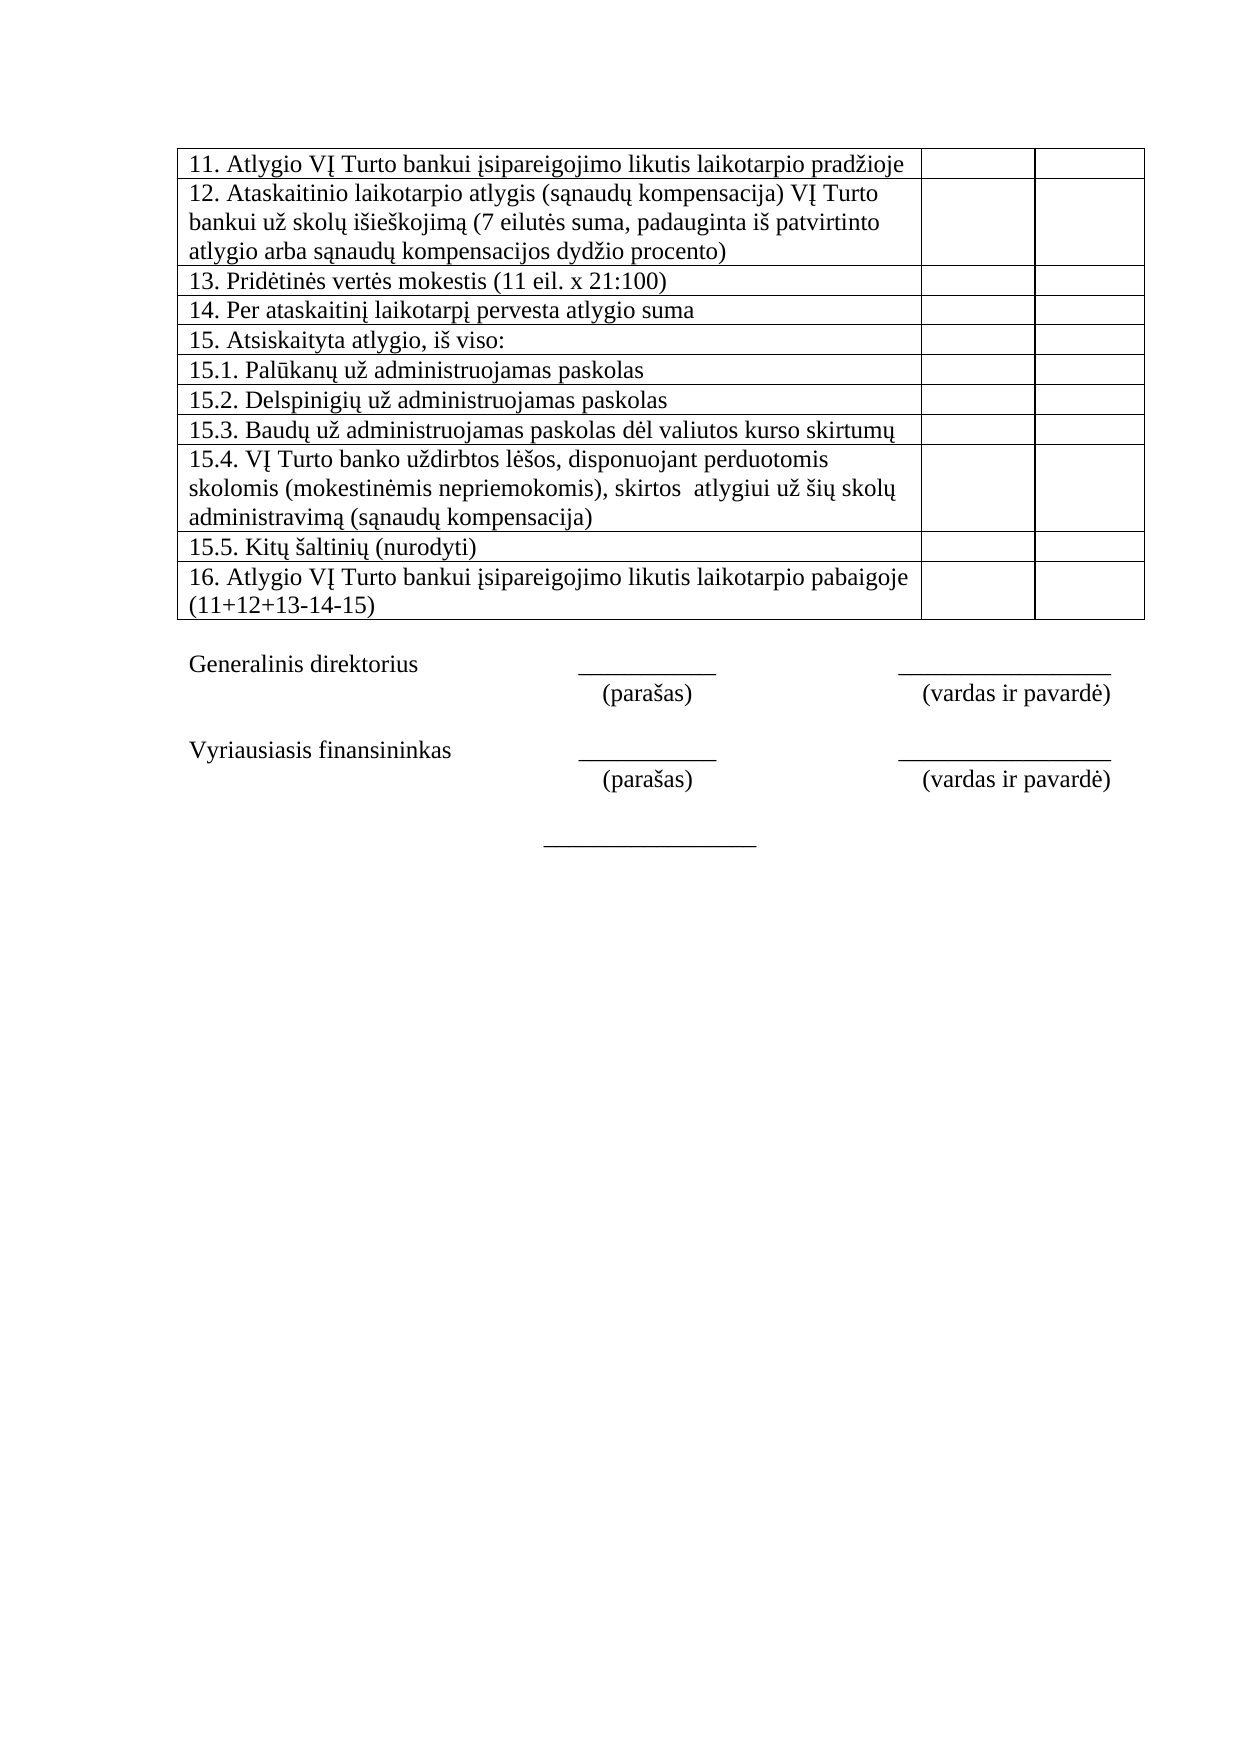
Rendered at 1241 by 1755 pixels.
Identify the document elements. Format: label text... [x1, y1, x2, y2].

table_cell [922, 415, 1034, 443]
table_header Generalinis direktorius [177, 649, 490, 706]
table_cell 15.5. Kitų šaltinių (nurodyti) [178, 532, 921, 561]
table_cell 16. Atlygio VĮ Turto bankui įsipareigojimo likutis laikotarpio pabaigoje (11+12+13-14-15) [178, 562, 921, 619]
table_header ___________ (parašas) [490, 649, 804, 706]
table_cell [1036, 415, 1144, 443]
table_cell [922, 532, 1034, 561]
table_cell [922, 355, 1034, 384]
table_cell [1036, 296, 1144, 324]
table_cell [1036, 445, 1144, 531]
table_cell 14. Per ataskaitinį laikotarpį pervesta atlygio suma [178, 296, 921, 324]
table_cell [1036, 266, 1144, 294]
table_cell 11. Atlygio VĮ Turto bankui įsipareigojimo likutis laikotarpio pradžioje [178, 149, 921, 177]
text _________________ [177, 821, 1122, 850]
table_cell [922, 385, 1034, 414]
table_cell [1036, 532, 1144, 561]
table_cell [922, 179, 1034, 265]
table_cell [1036, 355, 1144, 384]
table_cell [922, 325, 1034, 354]
table_cell [922, 149, 1034, 177]
table_cell 13. Pridėtinės vertės mokestis (11 eil. x 21:100) [178, 266, 921, 294]
table_cell 15.4. VĮ Turto banko uždirbtos lėšos, disponuojant perduotomis skolomis (mokestinėmis nepriemokomis), skirtos atlygiui už šių skolų administravimą (sąnaudų kompensacija) [178, 445, 921, 531]
table_cell [922, 562, 1034, 619]
table_cell [1036, 385, 1144, 414]
table_header ___________ (parašas) [491, 735, 804, 793]
table_cell [922, 445, 1034, 531]
table_cell 12. Ataskaitinio laikotarpio atlygis (sąnaudų kompensacija) VĮ Turto bankui už skolų išieškojimą (7 eilutės suma, padauginta iš patvirtinto atlygio arba sąnaudų kompensacijos dydžio procento) [178, 179, 921, 265]
table_header Vyriausiasis finansininkas [177, 735, 491, 793]
table_cell 15.3. Baudų už administruojamas paskolas dėl valiutos kurso skirtumų [178, 415, 921, 443]
table_cell [1036, 562, 1144, 619]
table_cell 15. Atsiskaityta atlygio, iš viso: [178, 325, 921, 354]
table_cell [922, 266, 1034, 294]
table_header _________________ (vardas ir pavardė) [804, 649, 1122, 706]
table_cell [922, 296, 1034, 324]
table_cell [1036, 325, 1144, 354]
table_cell [1036, 149, 1144, 177]
table_cell 15.2. Delspinigių už administruojamas paskolas [178, 385, 921, 414]
table_cell 15.1. Palūkanų už administruojamas paskolas [178, 355, 921, 384]
table_header _________________ (vardas ir pavardė) [804, 735, 1122, 793]
table_cell [1036, 179, 1144, 265]
